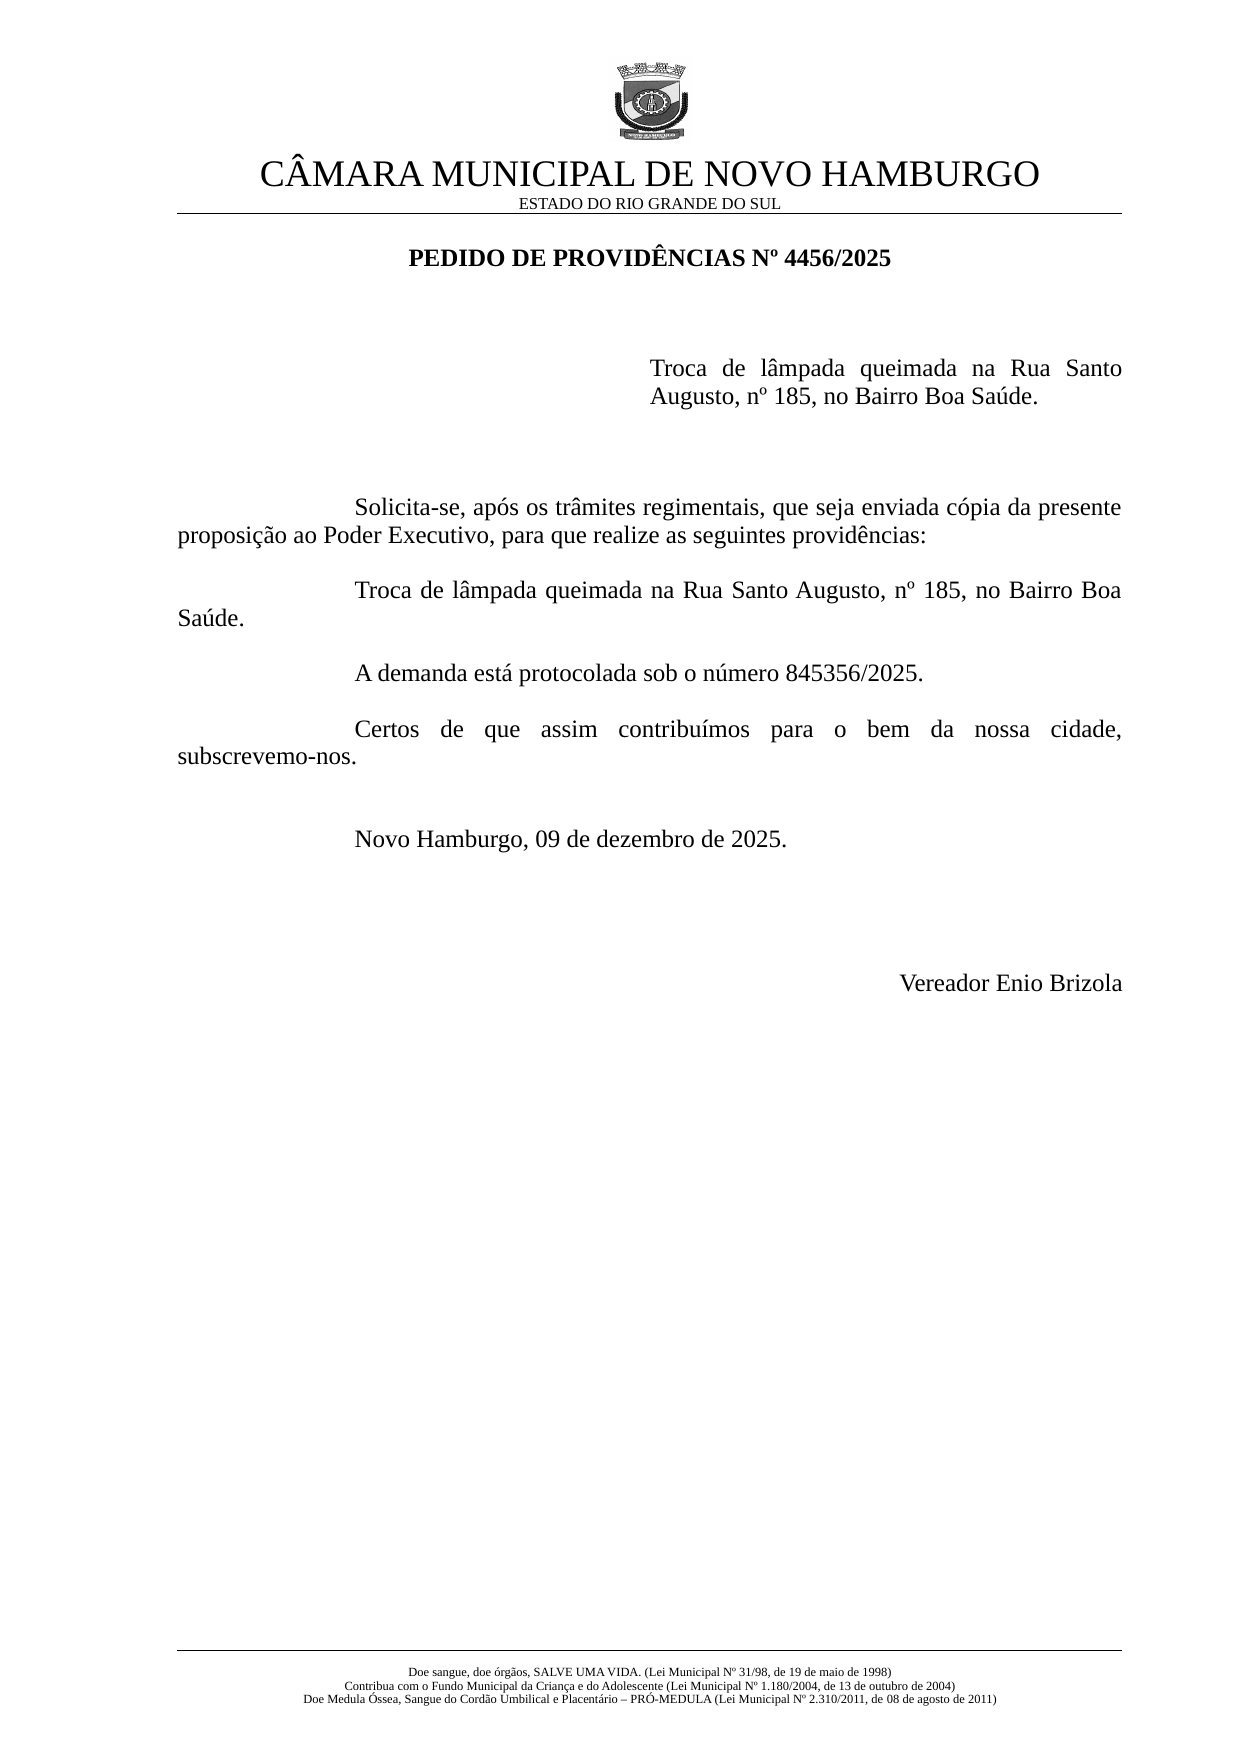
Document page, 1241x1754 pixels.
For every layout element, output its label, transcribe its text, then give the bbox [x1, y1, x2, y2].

text Solicita-se, após os trâmites regimentais, que seja enviada cópia da presente proposição ao Poder Executivo, para que realize as seguintes providências: [177, 493, 1122, 548]
text Troca de lâmpada queimada na Rua Santo Augusto, nº 185, no Bairro Boa Saúde. [177, 576, 1122, 632]
text Certos de que assim contribuímos para o bem da nossa cidade, subscrevemo-nos. [177, 715, 1122, 770]
text Vereador Enio Brizola [177, 969, 1122, 997]
text A demanda está protocolada sob o número 845356/2025. [177, 659, 1122, 687]
text Troca de lâmpada queimada na Rua Santo Augusto, nº 185, no Bairro Boa Saúde. [649, 354, 1122, 410]
text PEDIDO DE PROVIDÊNCIAS Nº 4456/2025 [177, 244, 1122, 271]
text Novo Hamburgo, 09 de dezembro de 2025. [177, 826, 1122, 853]
